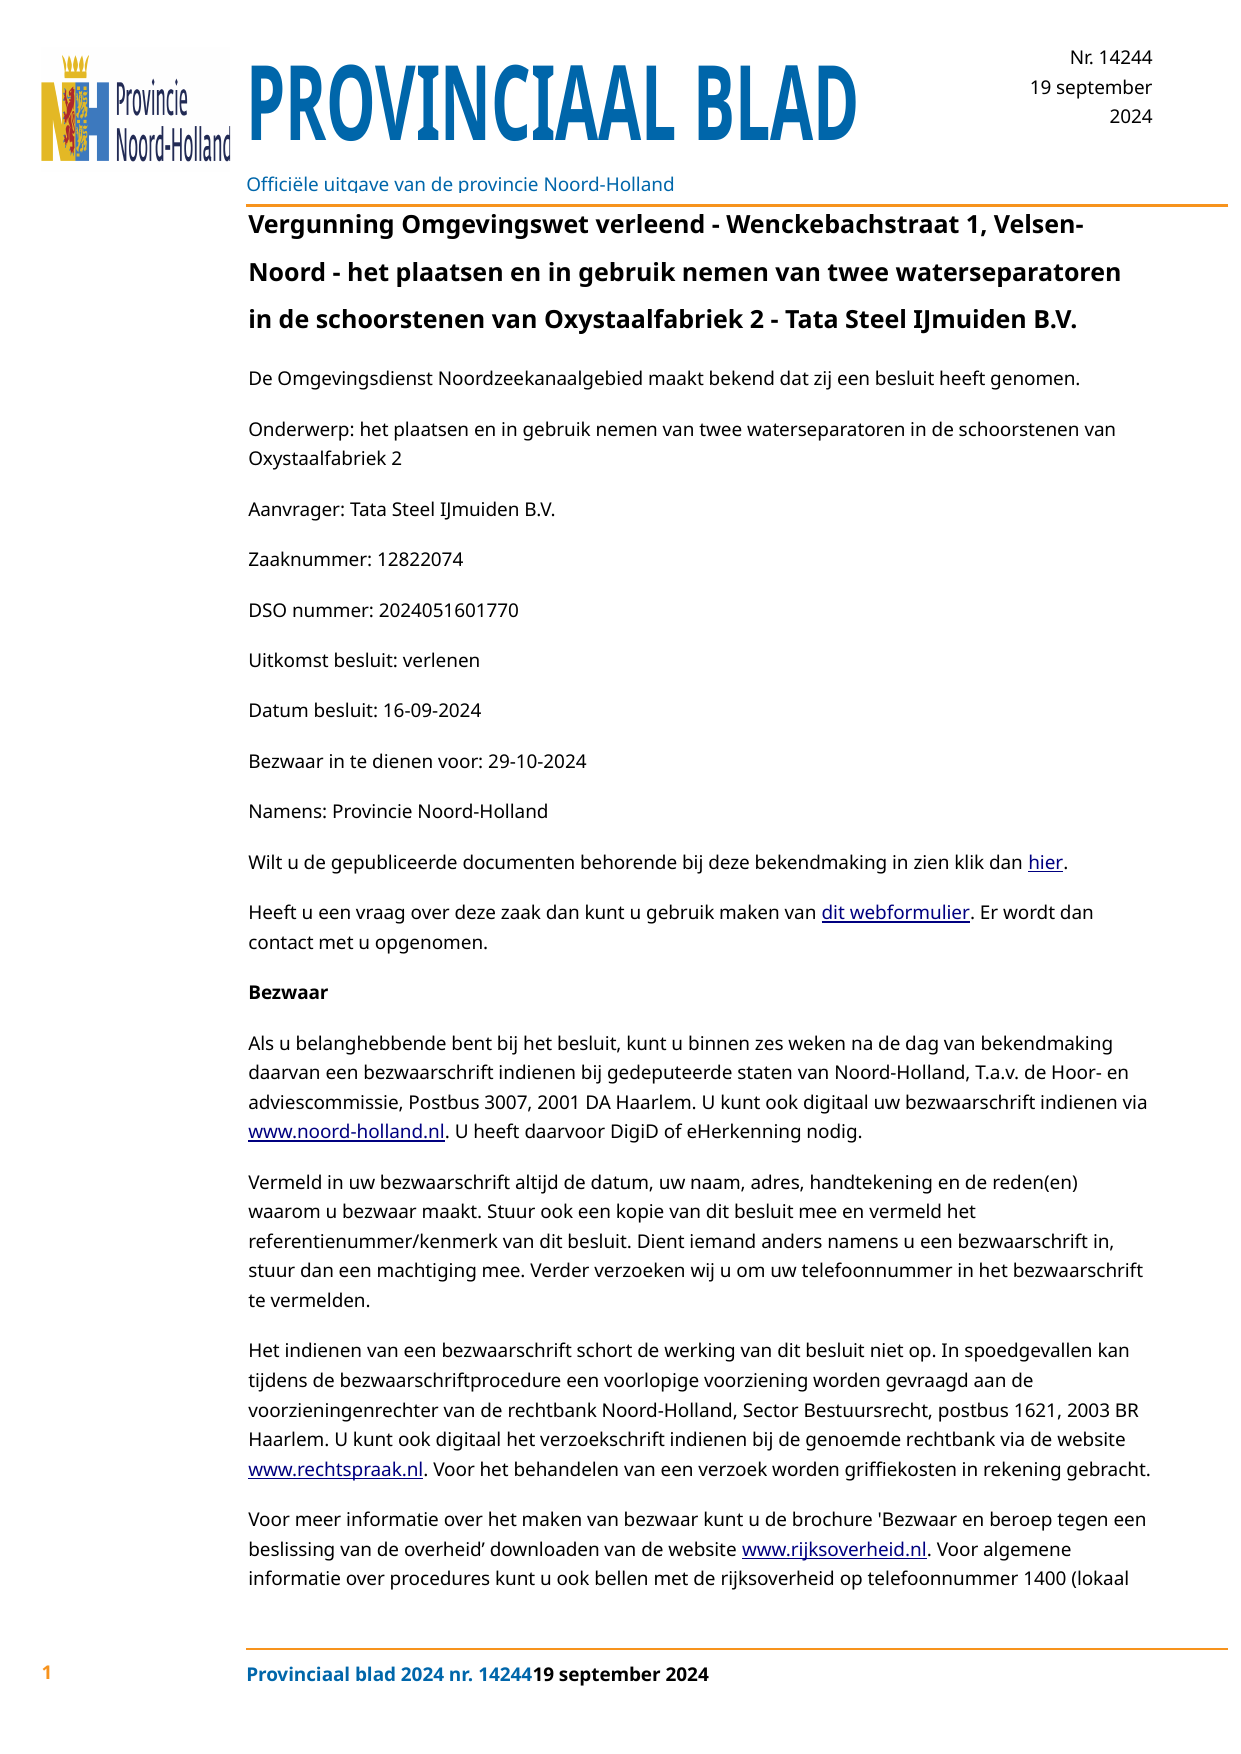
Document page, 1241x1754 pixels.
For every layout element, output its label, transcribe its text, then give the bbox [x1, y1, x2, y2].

picture [41, 47, 231, 172]
text Namens: Provincie Noord-Holland [248, 798, 1152, 824]
text Voor meer informatie over het maken van bezwaar kunt u de brochure 'Bezwaar en beroep tegen een beslissing van de overheid’ downloaden van de website www.rijksoverheid.nl. Voor algemene informatie over procedures kunt u ook bellen met de rijksoverheid op telefoonnummer 1400 (lokaal [248, 1506, 1152, 1591]
text Vermeld in uw bezwaarschrift altijd de datum, uw naam, adres, handtekening en de reden(en) waarom u bezwaar maakt. Stuur ook een kopie van dit besluit mee en vermeld het referentienummer/kenmerk van dit besluit. Dient iemand anders namens u een bezwaarschrift in, stuur dan een machtiging mee. Verder verzoeken wij u om uw telefoonnummer in het bezwaarschrift te vermelden. [248, 1169, 1152, 1313]
text Onderwerp: het plaatsen en in gebruik nemen van twee waterseparatoren in de schoorstenen van Oxystaalfabriek 2 [248, 416, 1152, 471]
text DSO nummer: 2024051601770 [248, 597, 1152, 622]
text Vergunning Omgevingswet verleend - Wenckebachstraat 1, Velsen-Noord - het plaatsen en in gebruik nemen van twee waterseparatoren in de schoorstenen van Oxystaalfabriek 2 - Tata Steel IJmuiden B.V. [248, 207, 1152, 336]
text Wilt u de gepubliceerde documenten behorende bij deze bekendmaking in zien klik dan hier. [248, 849, 1152, 874]
text Heeft u een vraag over deze zaak dan kunt u gebruik maken van dit webformulier. Er wordt dan contact met u opgenomen. [248, 899, 1152, 954]
text Bezwaar [248, 979, 1152, 1005]
text Het indienen van een bezwaarschrift schort de werking van dit besluit niet op. In spoedgevallen kan tijdens de bezwaarschriftprocedure een voorlopige voorziening worden gevraagd aan de voorzieningenrechter van de rechtbank Noord-Holland, Sector Bestuursrecht, postbus 1621, 2003 BR Haarlem. U kunt ook digitaal het verzoekschrift indienen bij de genoemde rechtbank via de website www.rechtspraak.nl. Voor het behandelen van een verzoek worden griffiekosten in rekening gebracht. [248, 1338, 1152, 1482]
text Zaaknummer: 12822074 [248, 546, 1152, 572]
text Aanvrager: Tata Steel IJmuiden B.V. [248, 496, 1152, 522]
text Datum besluit: 16-09-2024 [248, 698, 1152, 723]
text De Omgevingsdienst Noordzeekanaalgebied maakt bekend dat zij een besluit heeft genomen. [248, 366, 1152, 391]
text Bezwaar in te dienen voor: 29-10-2024 [248, 748, 1152, 774]
text Uitkomst besluit: verlenen [248, 647, 1152, 673]
text Als u belanghebbende bent bij het besluit, kunt u binnen zes weken na de dag van bekendmaking daarvan een bezwaarschrift indienen bij gedeputeerde staten van Noord-Holland, T.a.v. de Hoor- en adviescommissie, Postbus 3007, 2001 DA Haarlem. U kunt ook digitaal uw bezwaarschrift indienen via www.noord-holland.nl. U heeft daarvoor DigiD of eHerkenning nodig. [248, 1030, 1152, 1144]
